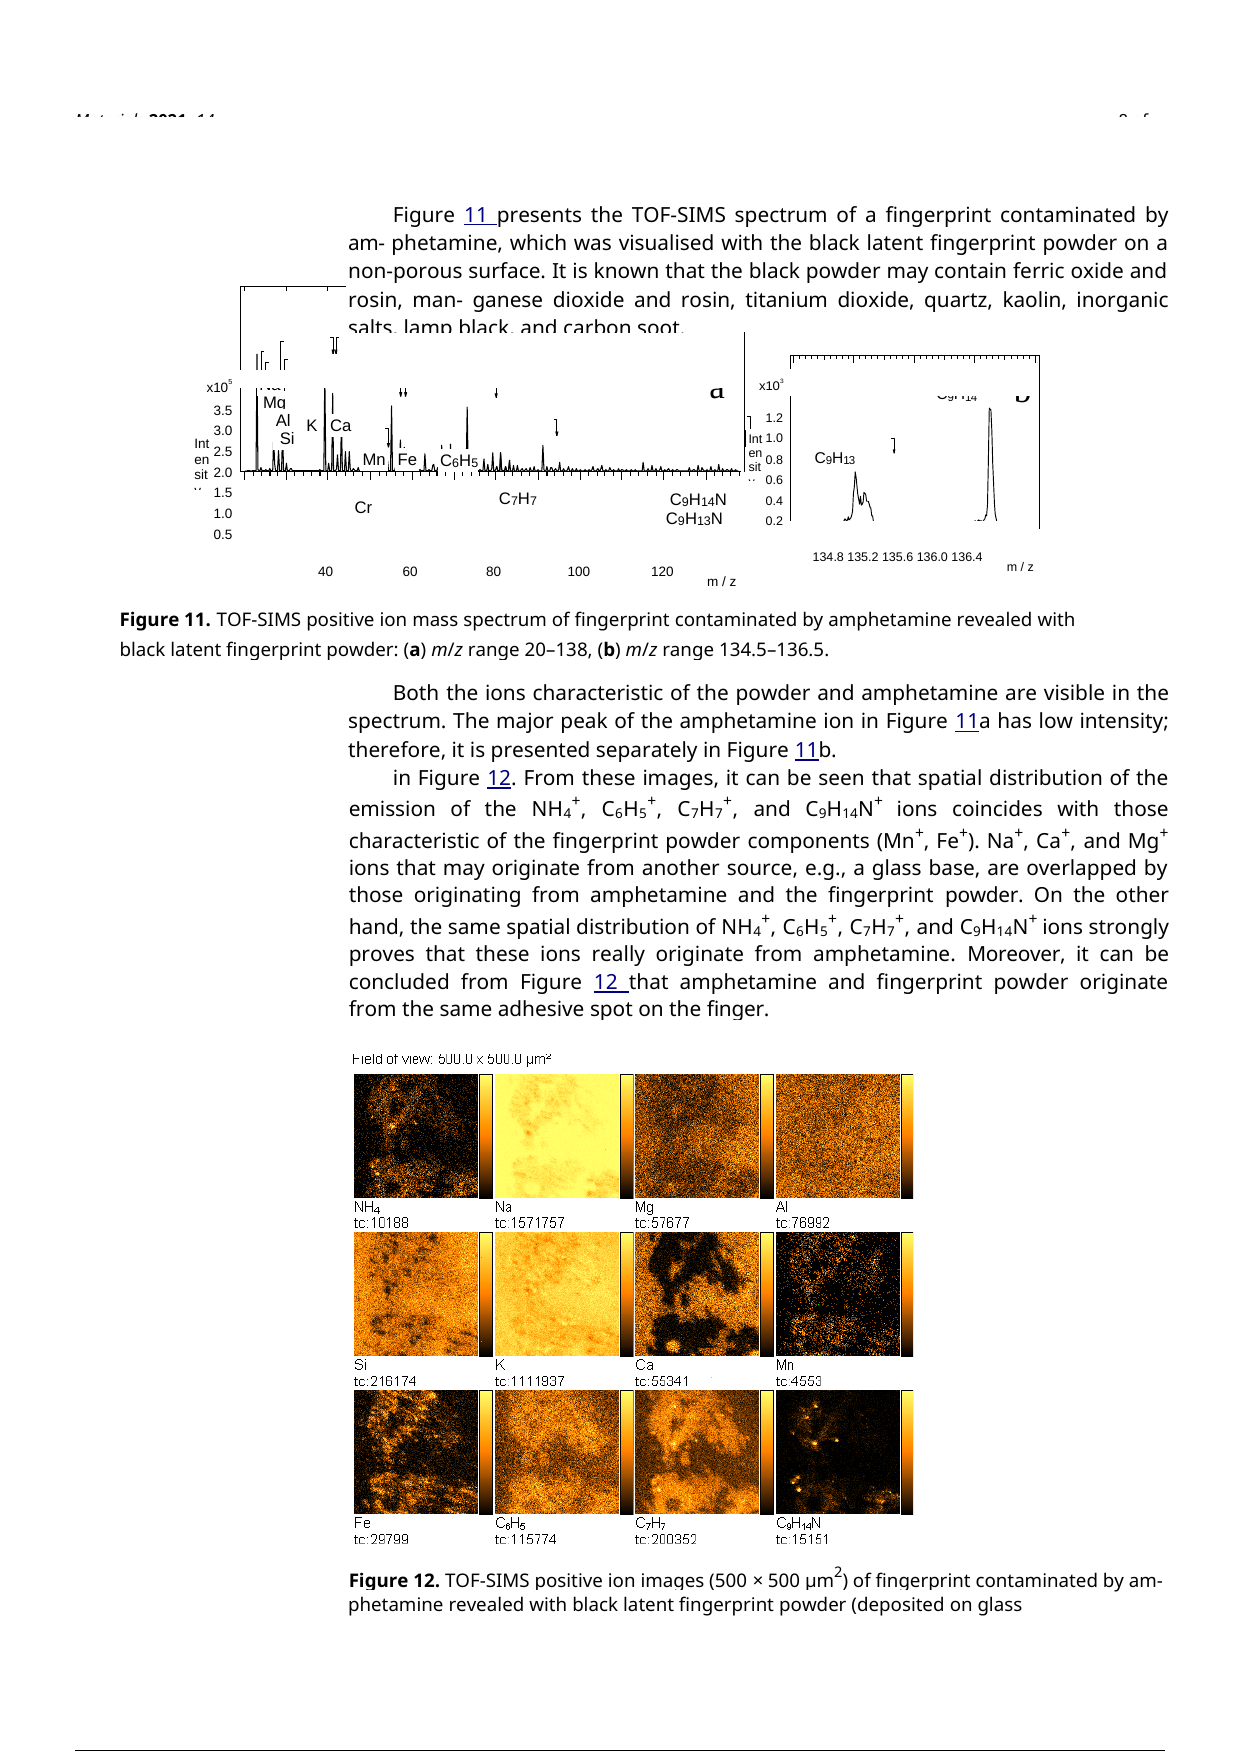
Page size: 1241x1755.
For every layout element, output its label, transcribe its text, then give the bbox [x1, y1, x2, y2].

text 40 [318, 563, 335, 579]
text 3.0 [213, 424, 234, 438]
text K [306, 416, 319, 435]
text a [709, 365, 727, 370]
text Intensity [194, 436, 212, 489]
text m / z [707, 574, 739, 589]
text b [1014, 396, 1033, 410]
text 1.2 [765, 410, 785, 424]
text 0.4 [765, 493, 785, 508]
text 80 [486, 563, 503, 579]
text b [1018, 396, 1026, 401]
text C7H7 [499, 489, 537, 509]
text Figure 12. TOF-SIMS positive ion images (500 × 500 µm2) of fingerprint contaminated by am- [348, 1562, 1170, 1593]
text Figure 11 presents the TOF-SIMS spectrum of a fingerprint contaminated by am- phetamine, which was visualised with the black latent fingerprint powder on a non-porous surface. It is known that the black powder may contain ferric oxide and rosin, man- ganese dioxide and rosin, titanium dioxide, quartz, kaolin, inorganic salts, lamp black, and carbon soot. [348, 200, 1169, 332]
text 100 [567, 563, 592, 579]
text Na [259, 388, 283, 394]
text 1.0 [765, 431, 785, 445]
text Mg [263, 393, 288, 412]
text 0.2 [765, 514, 785, 528]
text 0.8 [765, 452, 785, 467]
text 0.6 [765, 473, 785, 487]
text phetamine revealed with black latent fingerprint powder (deposited on glass surface). [348, 1592, 1059, 1617]
text C6H5 [440, 451, 478, 471]
text 1.0 [213, 506, 234, 521]
text a [709, 388, 727, 406]
text 134.8 135.2 135.6 136.0 136.4 [812, 550, 1039, 564]
text x105 3.5 [206, 378, 234, 418]
text 2.0 [213, 464, 234, 480]
text 0.5 [213, 527, 234, 542]
text C9H14N [936, 396, 988, 405]
text Materials 2021, 14, 6243 [75, 108, 245, 117]
text C9H14N C9H13N [666, 491, 727, 529]
text Figure 11. TOF-SIMS positive ion mass spectrum of fingerprint contaminated by amphetamine revealed with black latent fingerprint powder: (a) m/z range 20–138, (b) m/z range 134.5–136.5. [119, 607, 1121, 659]
text TOF-SIMS images of the fingerprints contaminated by amphetamine revealed with the black latent fingerprint powder are presented in Figure 12. From these images, it can be seen that spatial distribution of the emission of the NH4+, C6H5+, C7H7+, and C9H14N+ ions coincides with those characteristic of the fingerprint powder components (Mn+, Fe+). Na+, Ca+, and Mg+ ions that may originate from another source, e.g., a glass base, are overlapped by those originating from amphetamine and the fingerprint powder. On the other hand, the same spatial distribution of NH4+, C6H5+, C7H7+, and C9H14N+ ions strongly proves that these ions really originate from amphetamine. Moreover, it can be concluded from Figure 12 that amphetamine and fingerprint powder originate from the same adhesive spot on the finger. [348, 764, 1169, 1020]
text Al Si [276, 411, 297, 448]
text 120 [651, 563, 676, 579]
text 1.5 [213, 484, 234, 500]
text 60 [402, 563, 420, 579]
text C9H13N [814, 449, 866, 469]
text x103 [759, 377, 785, 393]
text m / z [1007, 560, 1036, 574]
text Fe [397, 450, 419, 469]
text Ca [330, 416, 353, 435]
text Cr [354, 498, 374, 517]
text Intensity [748, 431, 765, 481]
text 2.5 [213, 443, 234, 459]
text Mn [362, 450, 388, 469]
text Both the ions characteristic of the powder and amphetamine are visible in the spectrum. The major peak of the amphetamine ion in Figure 11a has low intensity; therefore, it is presented separately in Figure 11b. [348, 678, 1169, 763]
text 8 of 11 [1118, 108, 1168, 131]
